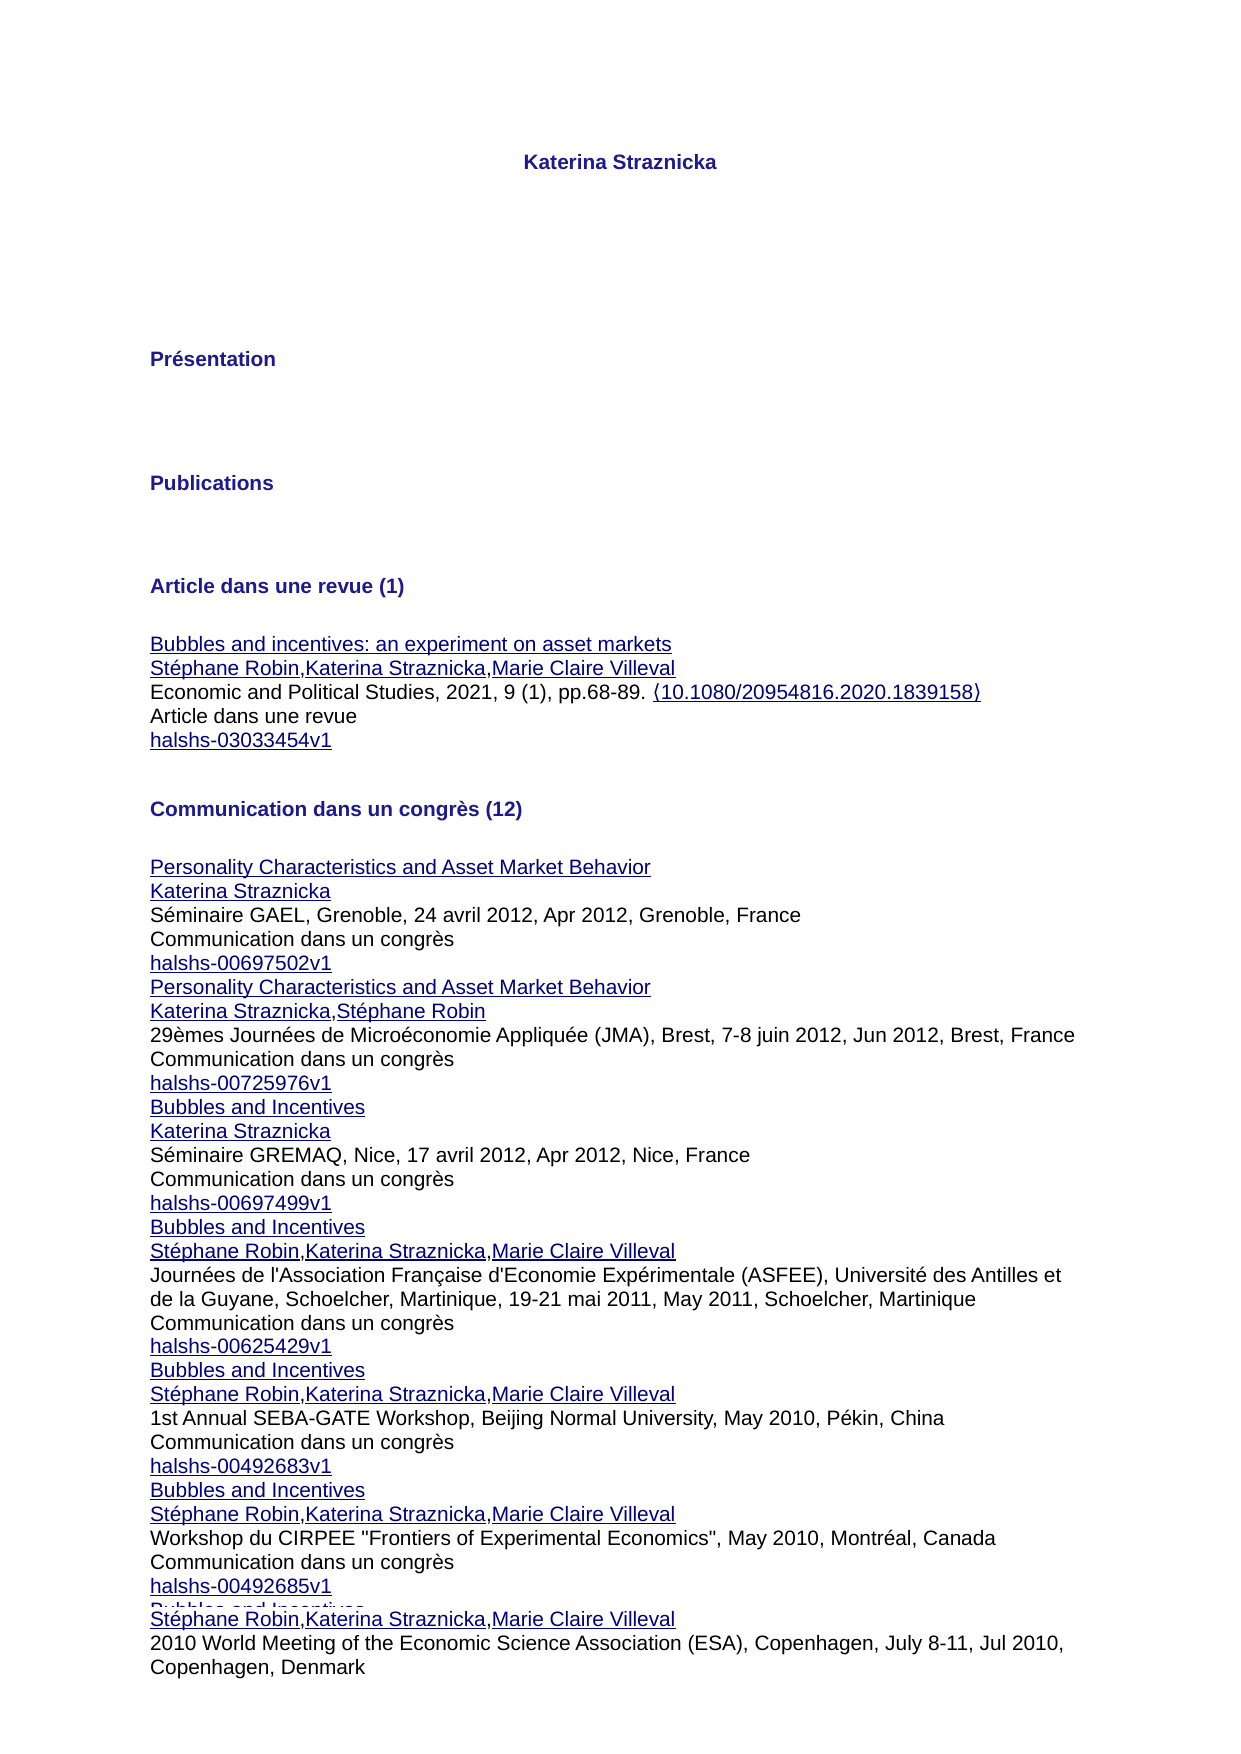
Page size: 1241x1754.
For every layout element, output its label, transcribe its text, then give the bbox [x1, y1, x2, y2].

table_header Personality Characteristics and Asset Market Behavior Katerina Straznicka Séminaire GAEL, Grenoble, 24 avril 2012, Apr 2012, Grenoble, France Communication dans un congrès halshs-00697502v1 [150, 855, 1090, 975]
subtitle Publications [150, 471, 1090, 495]
subtitle Katerina Straznicka [150, 150, 1090, 174]
table_cell Bubbles and Incentives Stéphane Robin,Katerina Straznicka,Marie Claire Villeval 1st Annual SEBA-GATE Workshop, Beijing Normal University, May 2010, Pékin, China Communication dans un congrès halshs-00492683v1 [150, 1358, 1090, 1478]
subtitle Article dans une revue (1) [150, 574, 1090, 598]
table_cell Bubbles and Incentives Stéphane Robin,Katerina Straznicka,Marie Claire Villeval Journées de l'Association Française d'Economie Expérimentale (ASFEE), Université des Antilles et de la Guyane, Schoelcher, Martinique, 19-21 mai 2011, May 2011, Schoelcher, Martinique Communication dans un congrès halshs-00625429v1 [150, 1215, 1090, 1358]
table_cell Bubbles and Incentives Stéphane Robin,Katerina Straznicka,Marie Claire Villeval 2010 World Meeting of the Economic Science Association (ESA), Copenhagen, July 8-11, Jul 2010, Copenhagen, Denmark Communication dans un congrès halshs-00587431v1 [150, 1598, 1090, 1679]
table_cell Personality Characteristics and Asset Market Behavior Katerina Straznicka,Stéphane Robin 29èmes Journées de Microéconomie Appliquée (JMA), Brest, 7-8 juin 2012, Jun 2012, Brest, France Communication dans un congrès halshs-00725976v1 [150, 975, 1090, 1095]
table_header Bubbles and incentives: an experiment on asset markets Stéphane Robin,Katerina Straznicka,Marie Claire Villeval Economic and Political Studies, 2021, 9 (1), pp.68-89. ⟨10.1080/20954816.2020.1839158⟩ Article dans une revue halshs-03033454v1 [150, 632, 1090, 752]
table_cell Bubbles and Incentives Stéphane Robin,Katerina Straznicka,Marie Claire Villeval Workshop du CIRPEE "Frontiers of Experimental Economics", May 2010, Montréal, Canada Communication dans un congrès halshs-00492685v1 [150, 1478, 1090, 1598]
subtitle Présentation [150, 347, 1090, 371]
table_cell Bubbles and Incentives Katerina Straznicka Séminaire GREMAQ, Nice, 17 avril 2012, Apr 2012, Nice, France Communication dans un congrès halshs-00697499v1 [150, 1095, 1090, 1214]
subtitle Communication dans un congrès (12) [150, 797, 1090, 821]
